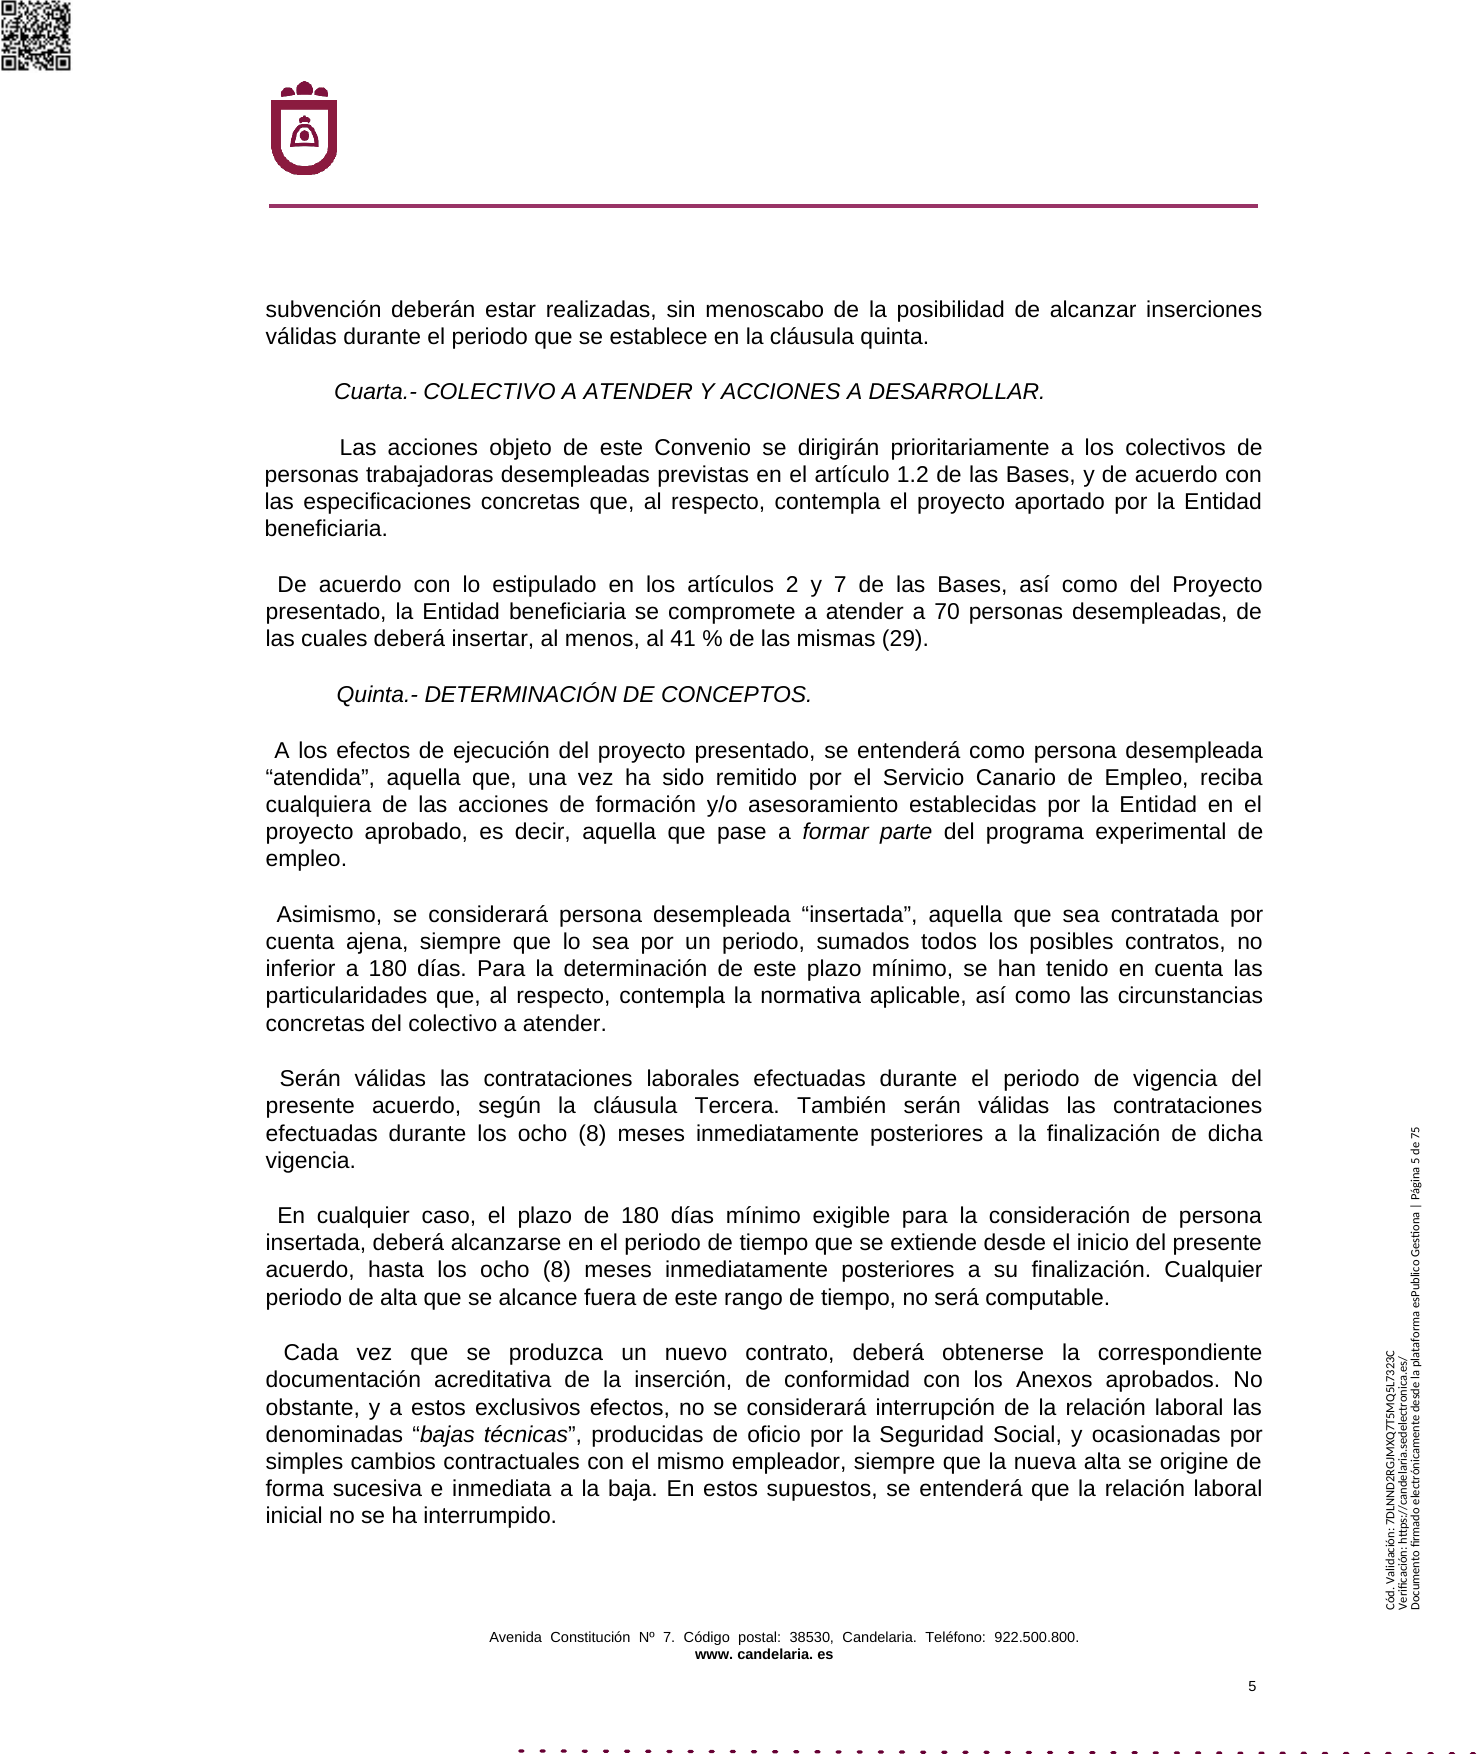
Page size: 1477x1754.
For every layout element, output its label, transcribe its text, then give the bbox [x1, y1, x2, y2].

text Las acciones objeto de este Convenio se dirigirán prioritariamente a los colectivos de personas trabajadoras desempleadas previstas en el artículo 1.2 de las Bases, y de acuerdo con las especificaciones concretas que, al respecto, contempla el proyecto aportado por la Entidad beneficiaria. [264, 434, 1263, 542]
text Serán válidas las contrataciones laborales efectuadas durante el periodo de vigencia del presente acuerdo, según la cláusula Tercera. También serán válidas las contrataciones efectuadas durante los ocho (8) meses inmediatamente posteriores a la finalización de dicha vigencia. [265, 1065, 1263, 1173]
text De acuerdo con lo estipulado en los artículos 2 y 7 de las Bases, así como del Proyecto presentado, la Entidad beneficiaria se compromete a atender a 70 personas desempleadas, de las cuales deberá insertar, al menos, al 41 % de las mismas (29). [265, 571, 1263, 652]
text A los efectos de ejecución del proyecto presentado, se entenderá como persona desempleada “atendida”, aquella que, una vez ha sido remitido por el Servicio Canario de Empleo, reciba cualquiera de las acciones de formación y/o asesoramiento establecidas por la Entidad en el proyecto aprobado, es decir, aquella que pase a formar parte del programa experimental de empleo. [265, 737, 1263, 871]
text Cuarta.- COLECTIVO A ATENDER Y ACCIONES A DESARROLLAR. [264, 378, 1268, 405]
text subvención deberán estar realizadas, sin menoscabo de la posibilidad de alcanzar inserciones válidas durante el periodo que se establece en la cláusula quinta. [265, 296, 1263, 349]
text Quinta.- DETERMINACIÓN DE CONCEPTOS. [264, 681, 1268, 707]
text Asimismo, se considerará persona desempleada “insertada”, aquella que sea contratada por cuenta ajena, siempre que lo sea por un periodo, sumados todos los posibles contratos, no inferior a 180 días. Para la determinación de este plazo mínimo, se han tenido en cuenta las particularidades que, al respecto, contempla la normativa aplicable, así como las circunstancias concretas del colectivo a atender. [265, 901, 1263, 1036]
text En cualquier caso, el plazo de 180 días mínimo exigible para la consideración de persona insertada, deberá alcanzarse en el periodo de tiempo que se extiende desde el inicio del presente acuerdo, hasta los ocho (8) meses inmediatamente posteriores a su finalización. Cualquier periodo de alta que se alcance fuera de este rango de tiempo, no será computable. [265, 1202, 1263, 1310]
text Cada vez que se produzca un nuevo contrato, deberá obtenerse la correspondiente documentación acreditativa de la inserción, de conformidad con los Anexos aprobados. No obstante, y a estos exclusivos efectos, no se considerará interrupción de la relación laboral las denominadas “bajas técnicas”, producidas de oficio por la Seguridad Social, y ocasionadas por simples cambios contractuales con el mismo empleador, siempre que la nueva alta se origine de forma sucesiva e inmediata a la baja. En estos supuestos, se entenderá que la relación laboral inicial no se ha interrumpido. [265, 1339, 1263, 1528]
